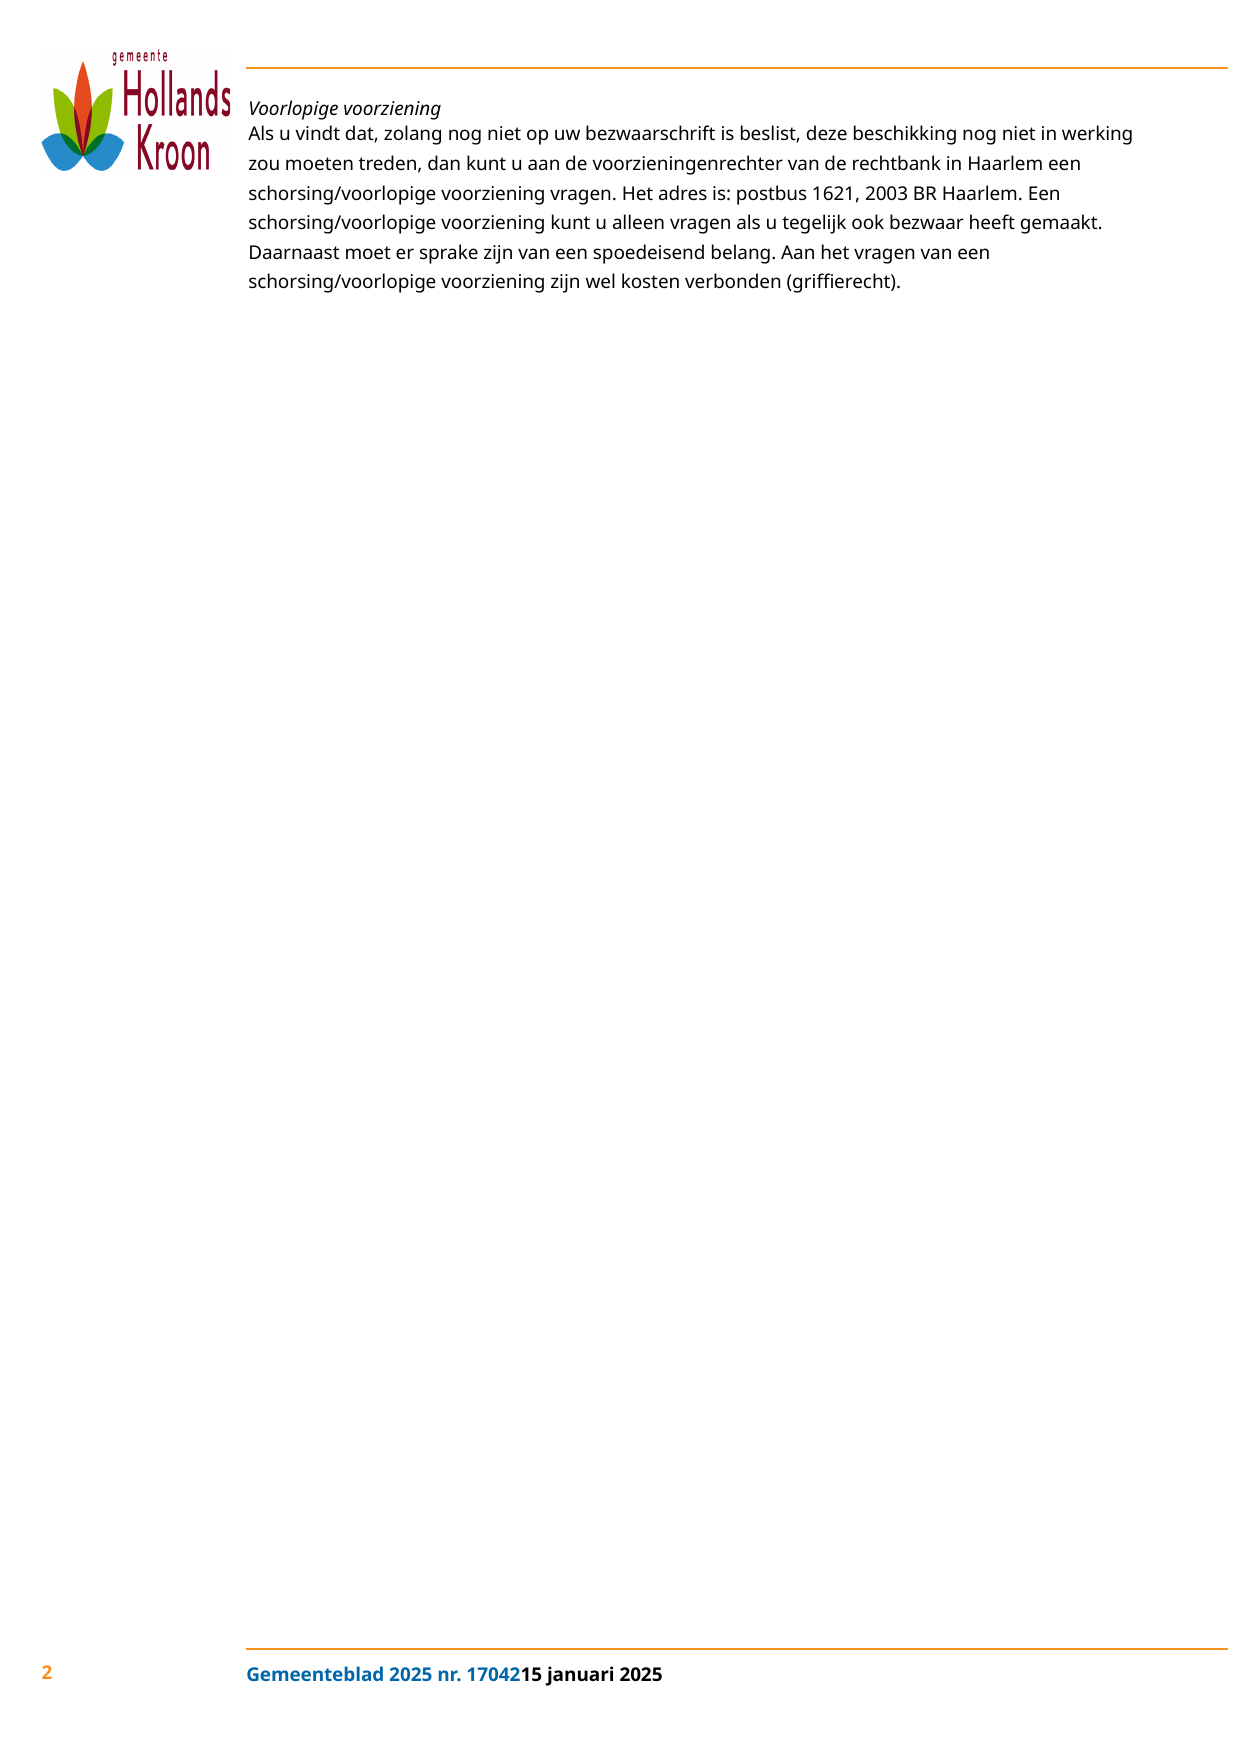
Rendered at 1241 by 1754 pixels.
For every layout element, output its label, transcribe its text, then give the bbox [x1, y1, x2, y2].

text Als u vindt dat, zolang nog niet op uw bezwaarschrift is beslist, deze beschikking nog niet in werking zou moeten treden, dan kunt u aan de voorzieningenrechter van de rechtbank in Haarlem een schorsing/voorlopige voorziening vragen. Het adres is: postbus 1621, 2003 BR Haarlem. Een schorsing/voorlopige voorziening kunt u alleen vragen als u tegelijk ook bezwaar heeft gemaakt. Daarnaast moet er sprake zijn van een spoedeisend belang. Aan het vragen van een schorsing/voorlopige voorziening zijn wel kosten verbonden (griffierecht). [248, 121, 1152, 294]
picture [41, 47, 231, 172]
text Voorlopige voorziening [248, 95, 1152, 121]
